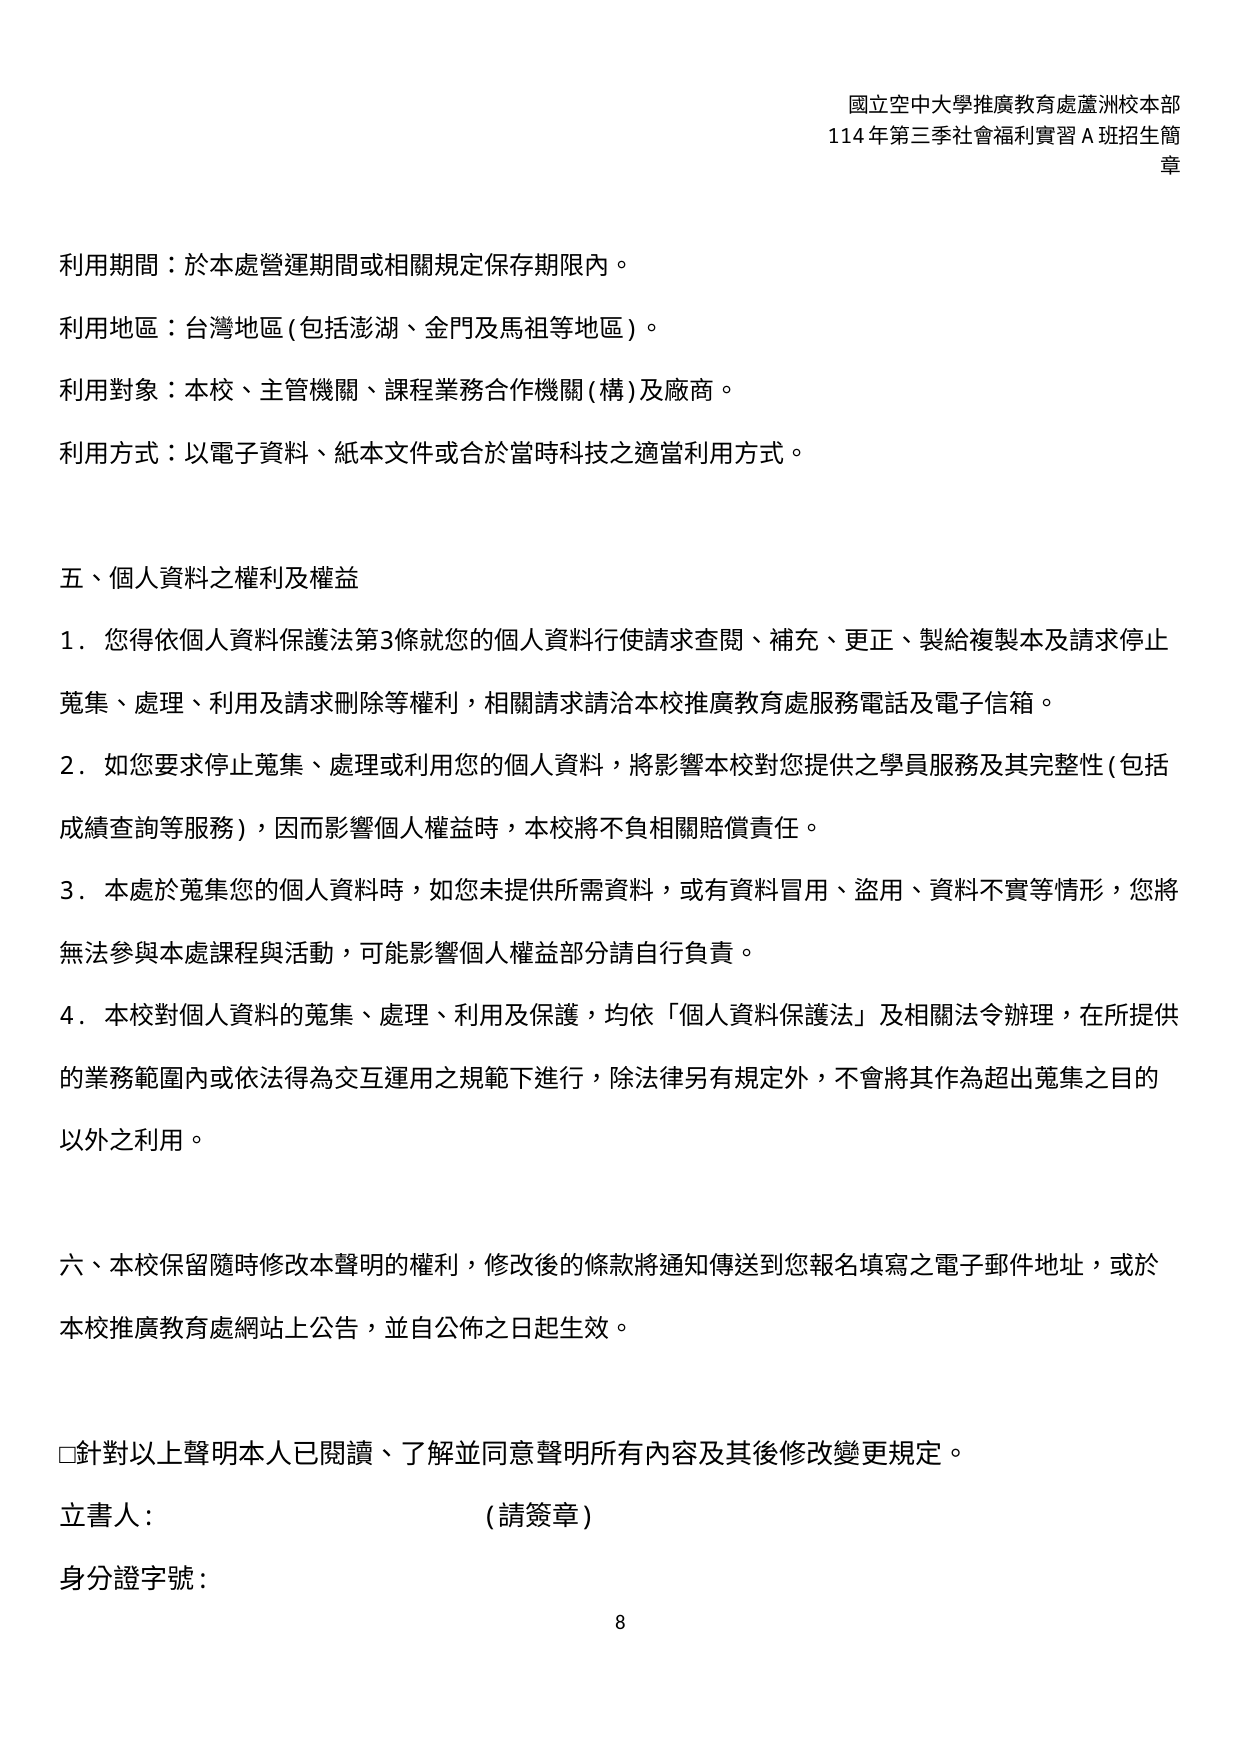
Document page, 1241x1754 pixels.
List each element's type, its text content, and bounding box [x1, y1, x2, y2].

text 利用地區：台灣地區(包括澎湖、金門及馬祖等地區)。 [59, 285, 1181, 347]
text 利用方式：以電子資料、紙本文件或合於當時科技之適當利用方式。 [59, 410, 1181, 472]
text 2. 如您要求停止蒐集、處理或利用您的個人資料，將影響本校對您提供之學員服務及其完整性(包括成績查詢等服務)，因而影響個人權益時，本校將不負相關賠償責任。 [59, 722, 1181, 847]
text 4. 本校對個人資料的蒐集、處理、利用及保護，均依「個人資料保護法」及相關法令辦理，在所提供的業務範圍內或依法得為交互運用之規範下進行，除法律另有規定外，不會將其作為超出蒐集之目的以外之利用。 [59, 972, 1181, 1160]
text 五、個人資料之權利及權益 [59, 535, 1181, 597]
text 身分證字號: [59, 1535, 1231, 1597]
text 1. 您得依個人資料保護法第3條就您的個人資料行使請求查閱、補充、更正、製給複製本及請求停止蒐集、處理、利用及請求刪除等權利，相關請求請洽本校推廣教育處服務電話及電子信箱。 [59, 597, 1181, 722]
text 3. 本處於蒐集您的個人資料時，如您未提供所需資料，或有資料冒用、盜用、資料不實等情形，您將無法參與本處課程與活動，可能影響個人權益部分請自行負責。 [59, 847, 1181, 972]
text 六、本校保留隨時修改本聲明的權利，修改後的條款將通知傳送到您報名填寫之電子郵件地址，或於本校推廣教育處網站上公告，並自公佈之日起生效。 [59, 1222, 1181, 1347]
text □針對以上聲明本人已閱讀、了解並同意聲明所有內容及其後修改變更規定。 [59, 1410, 1181, 1472]
text 立書人: (請簽章) [29, 1472, 1231, 1535]
text 利用對象：本校、主管機關、課程業務合作機關(構)及廠商。 [59, 347, 1181, 410]
text 利用期間：於本處營運期間或相關規定保存期限內。 [59, 222, 1181, 285]
